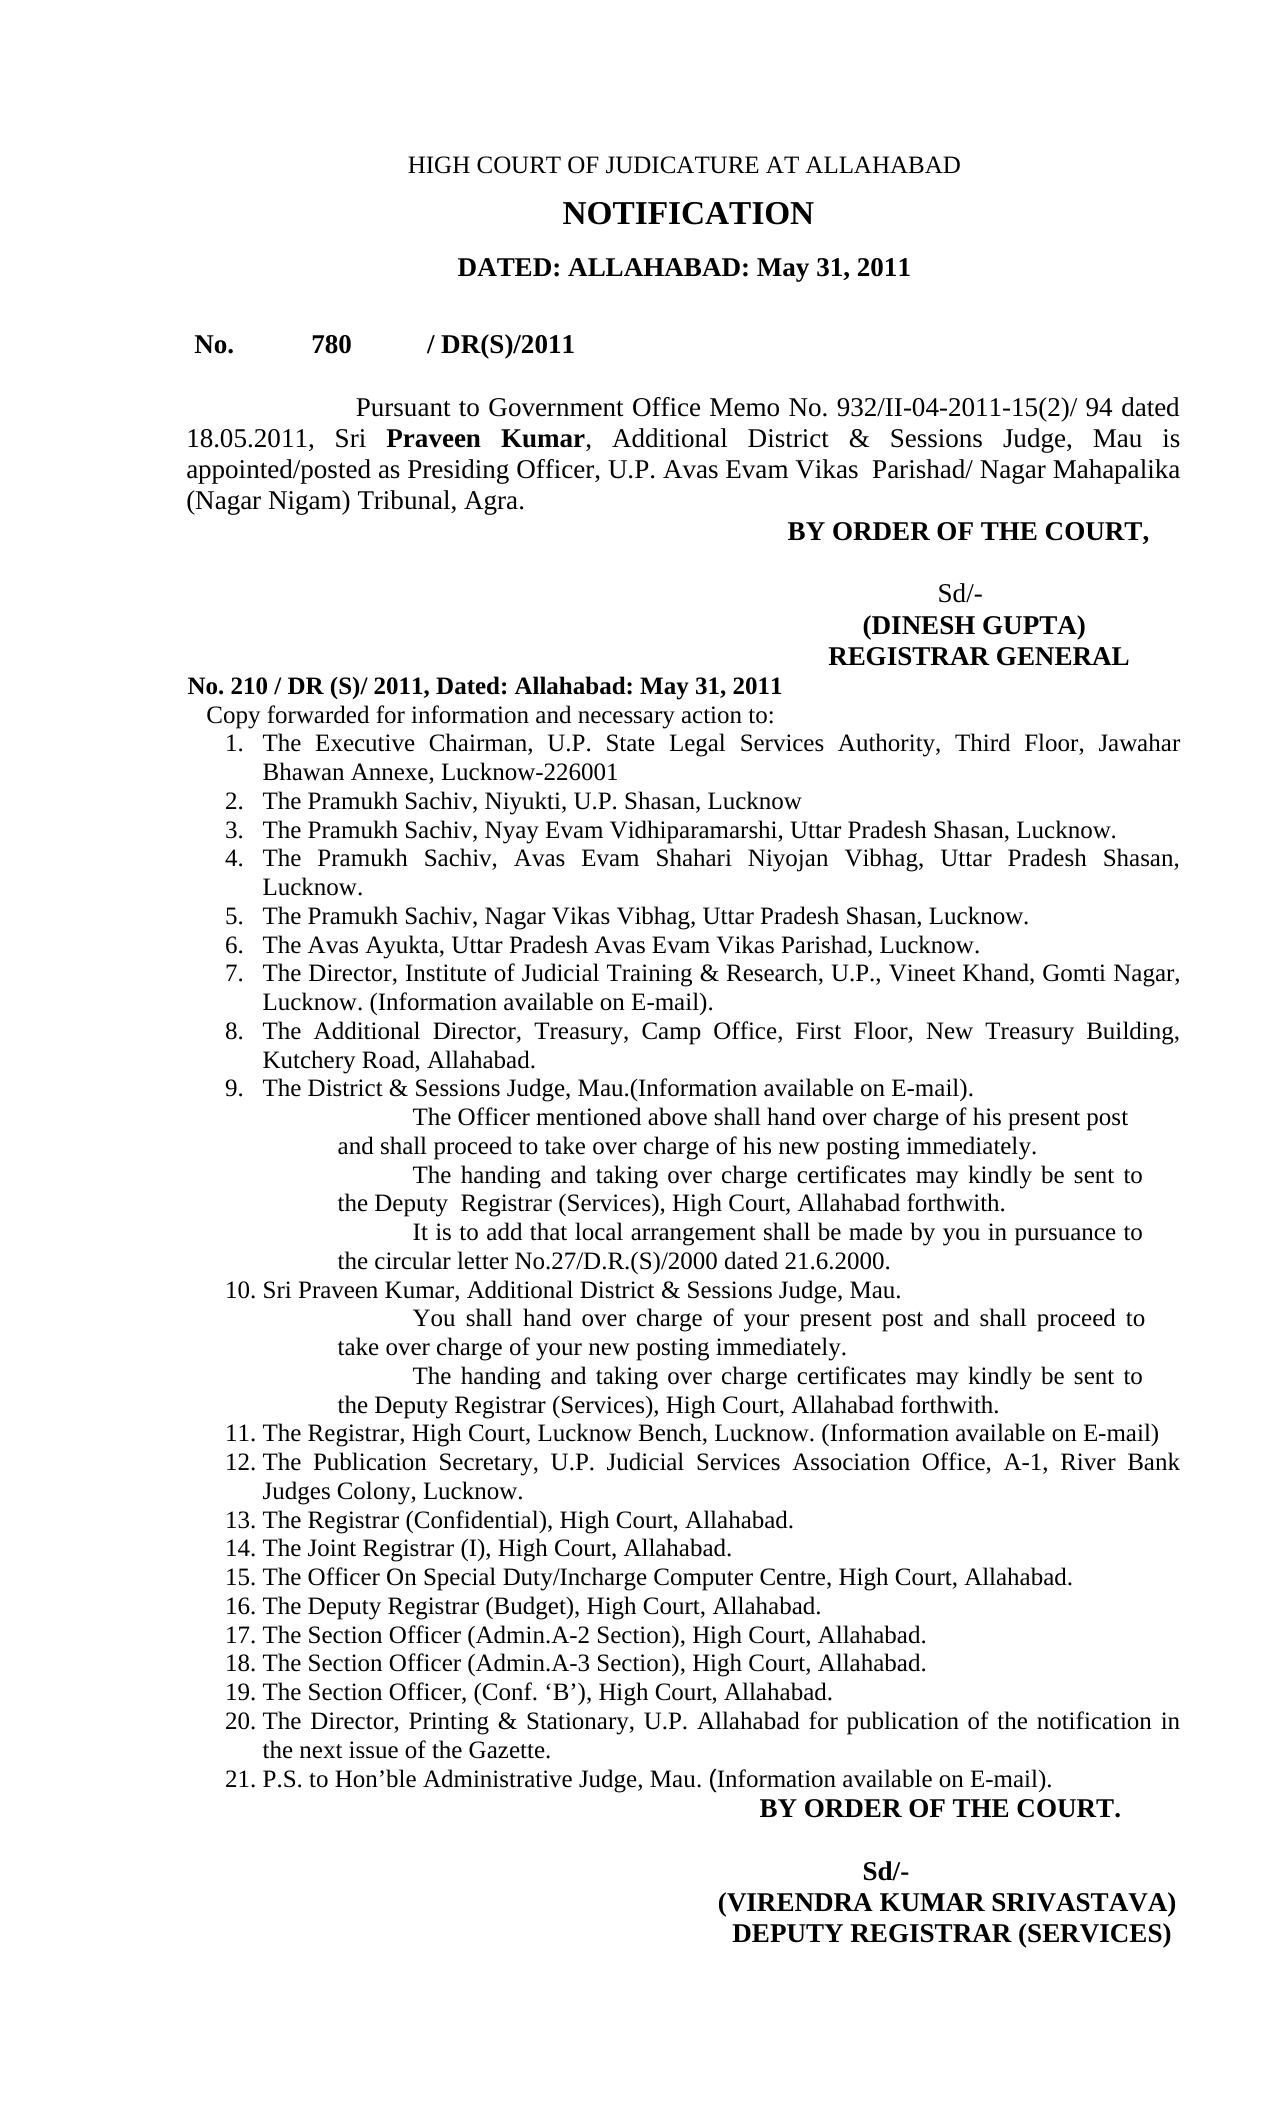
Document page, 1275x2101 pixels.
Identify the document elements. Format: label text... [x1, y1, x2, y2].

list The Pramukh Sachiv, Avas Evam Shahari Niyojan Vibhag, Uttar Pradesh Shasan, Lucknow. [225, 843, 1181, 901]
subtitle DATED: ALLAHABAD: May 31, 2011 [187, 251, 1181, 282]
list The District & Sessions Judge, Mau.(Information available on E-mail). [225, 1073, 1181, 1102]
list The Pramukh Sachiv, Nyay Evam Vidhiparamarshi, Uttar Pradesh Shasan, Lucknow. [225, 815, 1181, 843]
table_header / DR(S)/2011 [416, 329, 757, 359]
list The Executive Chairman, U.P. State Legal Services Authority, Third Floor, Jawahar Bhawan Annexe, Lucknow-226001 [225, 728, 1181, 786]
list The Section Officer (Admin.A-2 Section), High Court, Allahabad. [225, 1620, 1181, 1648]
list The Section Officer (Admin.A-3 Section), High Court, Allahabad. [225, 1648, 1181, 1677]
list Sri Praveen Kumar, Additional District & Sessions Judge, Mau. [225, 1275, 1181, 1303]
text REGISTRAR GENERAL [187, 640, 1183, 671]
table_header No. [183, 329, 298, 359]
list The Director, Printing & Stationary, U.P. Allahabad for publication of the notification in the next issue of the Gazette. [225, 1706, 1181, 1763]
text HIGH COURT OF JUDICATURE AT ALLAHABAD [187, 150, 1181, 179]
list The Registrar (Confidential), High Court, Allahabad. [225, 1505, 1181, 1533]
text It is to add that local arrangement shall be made by you in pursuance to the circular letter No.27/D.R.(S)/2000 dated 21.6.2000. [300, 1217, 1144, 1275]
text BY ORDER OF THE COURT. [712, 1792, 1181, 1823]
text No. 210 / DR (S)/ 2011, Dated: Allahabad: May 31, 2011 [187, 671, 1181, 700]
list The Joint Registrar (I), High Court, Allahabad. [225, 1533, 1181, 1562]
list The Deputy Registrar (Budget), High Court, Allahabad. [225, 1591, 1181, 1620]
text (DINESH GUPTA) [187, 609, 1183, 640]
list The Officer On Special Duty/Incharge Computer Centre, High Court, Allahabad. [225, 1562, 1181, 1591]
text Copy forwarded for information and necessary action to: [187, 700, 1181, 728]
text Sd/- [787, 1855, 1181, 1886]
table_header 780 [299, 329, 416, 359]
text The handing and taking over charge certificates may kindly be sent to the Deputy Registrar (Services), High Court, Allahabad forthwith. [300, 1361, 1144, 1418]
list The Section Officer, (Conf. ‘B’), High Court, Allahabad. [225, 1677, 1181, 1706]
subtitle NOTIFICATION [487, 193, 1181, 231]
text (VIRENDRA KUMAR SRIVASTAVA) [711, 1886, 1181, 1917]
text The Officer mentioned above shall hand over charge of his present post and shall proceed to take over charge of his new posting immediately. [300, 1102, 1162, 1160]
list P.S. to Hon’ble Administrative Judge, Mau. (Information available on E-mail). [225, 1763, 1181, 1792]
list The Director, Institute of Judicial Training & Research, U.P., Vineet Khand, Gomti Nagar, Lucknow. (Information available on E-mail). [225, 958, 1181, 1016]
list The Additional Director, Treasury, Camp Office, First Floor, New Treasury Building, Kutchery Road, Allahabad. [225, 1016, 1181, 1073]
text The handing and taking over charge certificates may kindly be sent to the Deputy Registrar (Services), High Court, Allahabad forthwith. [300, 1160, 1144, 1217]
list The Registrar, High Court, Lucknow Bench, Lucknow. (Information available on E-mail) [225, 1418, 1181, 1447]
text DEPUTY REGISTRAR (SERVICES) [698, 1917, 1181, 1948]
list The Publication Secretary, U.P. Judicial Services Association Office, A-1, River Bank Judges Colony, Lucknow. [225, 1447, 1181, 1505]
subtitle Pursuant to Government Office Memo No. 932/II-04-2011-15(2)/ 94 dated 18.05.2011, Sri Praveen Kumar, Additional District & Sessions Judge, Mau is appointed/posted as Presiding Officer, U.P. Avas Evam Vikas Parishad/ Nagar Mahapalika (Nagar Nigam) Tribunal, Agra. [186, 391, 1181, 515]
list The Pramukh Sachiv, Nagar Vikas Vibhag, Uttar Pradesh Shasan, Lucknow. [225, 901, 1181, 930]
list The Pramukh Sachiv, Niyukti, U.P. Shasan, Lucknow [225, 786, 1181, 815]
text You shall hand over charge of your present post and shall proceed to take over charge of your new posting immediately. [337, 1303, 1147, 1361]
text BY ORDER OF THE COURT, [787, 515, 1181, 546]
list The Avas Ayukta, Uttar Pradesh Avas Evam Vikas Parishad, Lucknow. [225, 930, 1181, 958]
text Sd/- [712, 578, 1181, 609]
